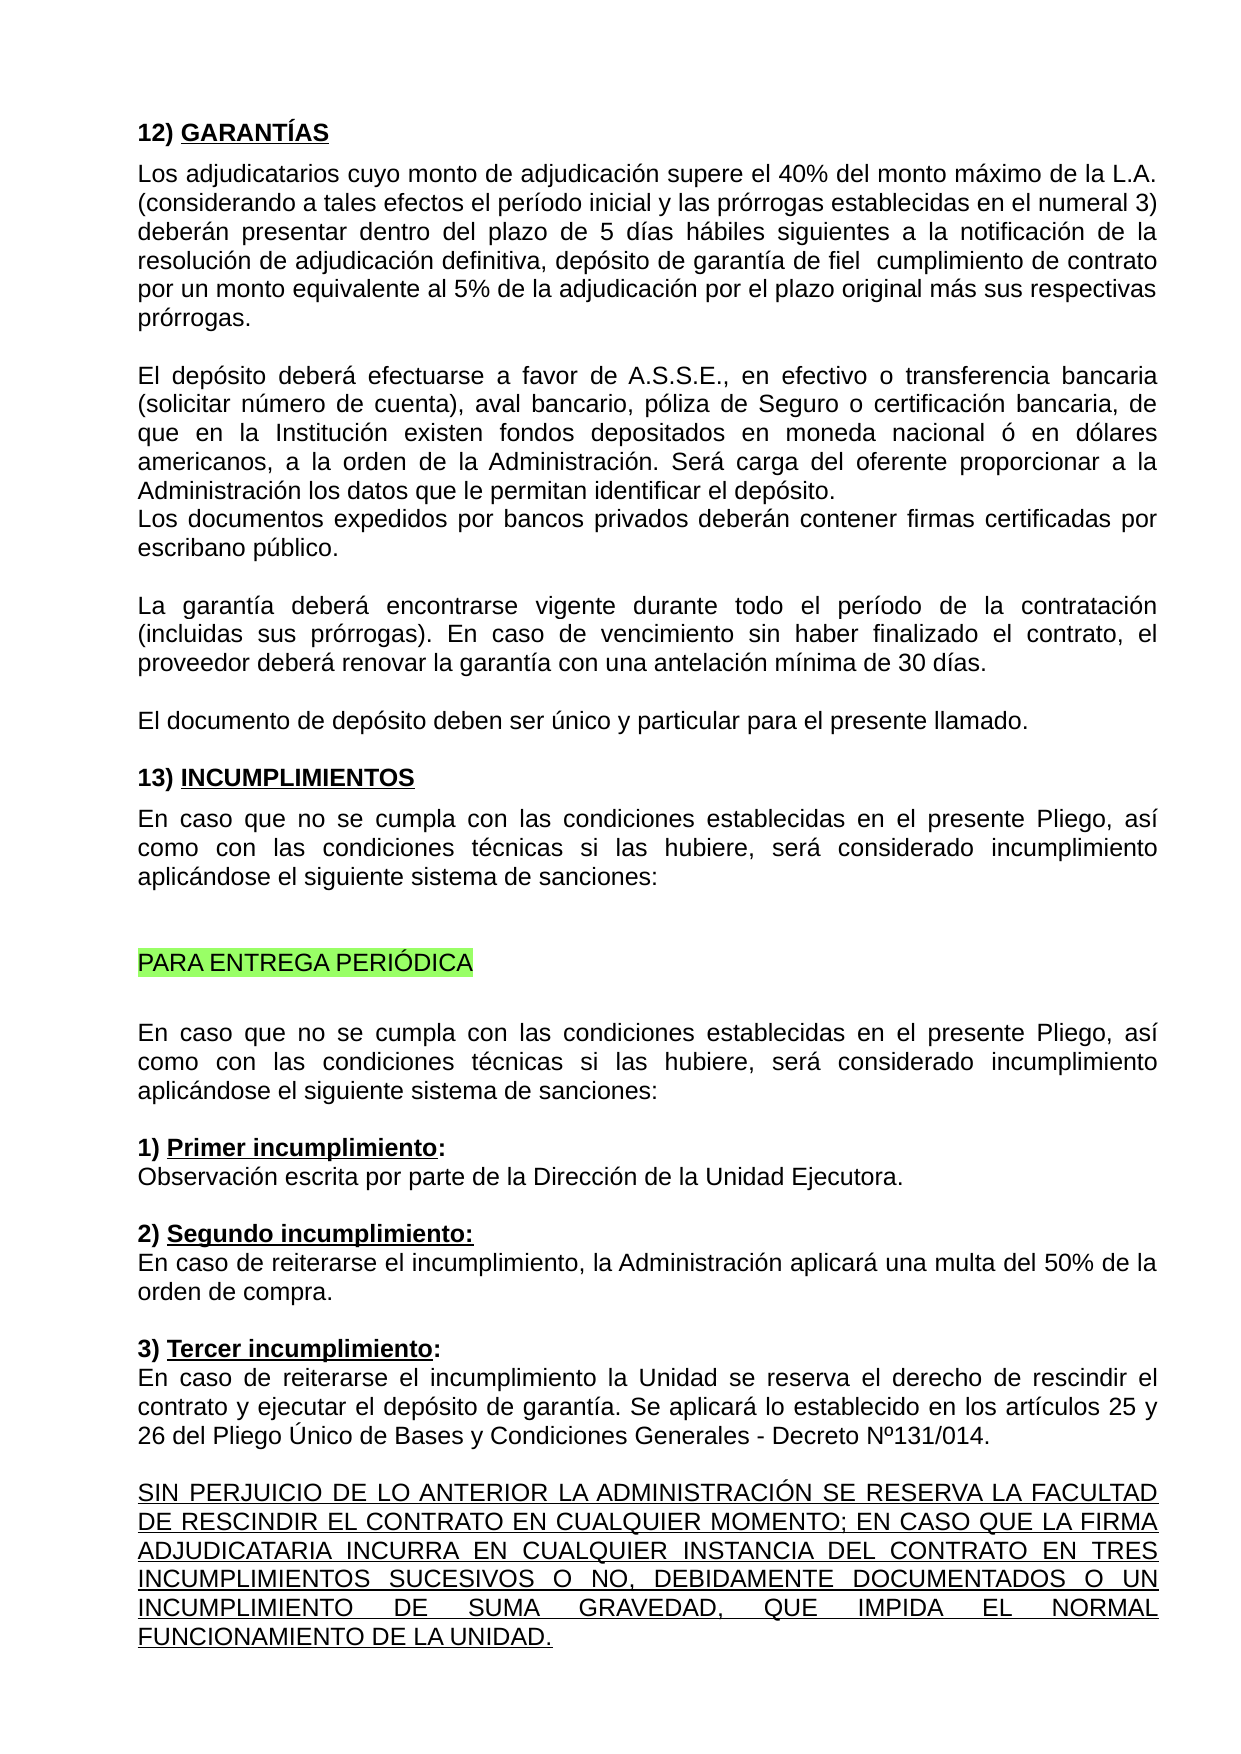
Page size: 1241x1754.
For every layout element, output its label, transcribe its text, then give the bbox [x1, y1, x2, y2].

text SIN PERJUICIO DE LO ANTERIOR LA ADMINISTRACIÓN SE RESERVA LA FACULTAD [137, 1478, 1159, 1503]
text 1) Primer incumplimiento: [137, 1133, 1159, 1162]
text INCUMPLIMIENTO DE SUMA GRAVEDAD, QUE IMPIDA EL NORMAL [137, 1590, 1159, 1618]
text DE RESCINDIR EL CONTRATO EN CUALQUIER MOMENTO; EN CASO QUE LA FIRMA [137, 1504, 1159, 1532]
text En caso que no se cumpla con las condiciones establecidas en el presente Pliego, así como con las condiciones técnicas si las hubiere, será considerado incumplimiento aplicándose el siguiente sistema de sanciones: [137, 804, 1159, 891]
text PARA ENTREGA PERIÓDICA [137, 948, 1159, 977]
text 3) Tercer incumplimiento: [137, 1334, 1159, 1363]
text Observación escrita por parte de la Dirección de la Unidad Ejecutora. [137, 1162, 1159, 1191]
text Los adjudicatarios cuyo monto de adjudicación supere el 40% del monto máximo de la L.A. (considerando a tales efectos el período inicial y las prórrogas establecidas en el numeral 3) deberán presentar dentro del plazo de 5 días hábiles siguientes a la notificación de la resolución de adjudicación definitiva, depósito de garantía de fiel cumplimiento de contrato por un monto equivalente al 5% de la adjudicación por el plazo original más sus respectivas prórrogas. [137, 159, 1159, 332]
text Los documentos expedidos por bancos privados deberán contener firmas certificadas por escribano público. [137, 504, 1159, 562]
text En caso de reiterarse el incumplimiento la Unidad se reserva el derecho de rescindir el contrato y ejecutar el depósito de garantía. Se aplicará lo establecido en los artículos 25 y 26 del Pliego Único de Bases y Condiciones Generales - Decreto Nº131/014. [137, 1363, 1159, 1449]
text ADJUDICATARIA INCURRA EN CUALQUIER INSTANCIA DEL CONTRATO EN TRES [137, 1533, 1159, 1561]
text 12) GARANTÍAS [137, 118, 1159, 147]
text El depósito deberá efectuarse a favor de A.S.S.E., en efectivo o transferencia bancaria (solicitar número de cuenta), aval bancario, póliza de Seguro o certificación bancaria, de que en la Institución existen fondos depositados en moneda nacional ó en dólares americanos, a la orden de la Administración. Será carga del oferente proporcionar a la Administración los datos que le permitan identificar el depósito. [137, 361, 1159, 504]
text En caso de reiterarse el incumplimiento, la Administración aplicará una multa del 50% de la orden de compra. [137, 1248, 1159, 1306]
text El documento de depósito deben ser único y particular para el presente llamado. [137, 706, 1159, 734]
text La garantía deberá encontrarse vigente durante todo el período de la contratación (incluidas sus prórrogas). En caso de vencimiento sin haber finalizado el contrato, el proveedor deberá renovar la garantía con una antelación mínima de 30 días. [137, 591, 1159, 677]
text 13) INCUMPLIMIENTOS [137, 763, 1159, 792]
text FUNCIONAMIENTO DE LA UNIDAD. [137, 1619, 1159, 1651]
text 2) Segundo incumplimiento: [137, 1219, 1159, 1248]
text INCUMPLIMIENTOS SUCESIVOS O NO, DEBIDAMENTE DOCUMENTADOS O UN [137, 1562, 1159, 1589]
text En caso que no se cumpla con las condiciones establecidas en el presente Pliego, así como con las condiciones técnicas si las hubiere, será considerado incumplimiento aplicándose el siguiente sistema de sanciones: [137, 1018, 1159, 1104]
